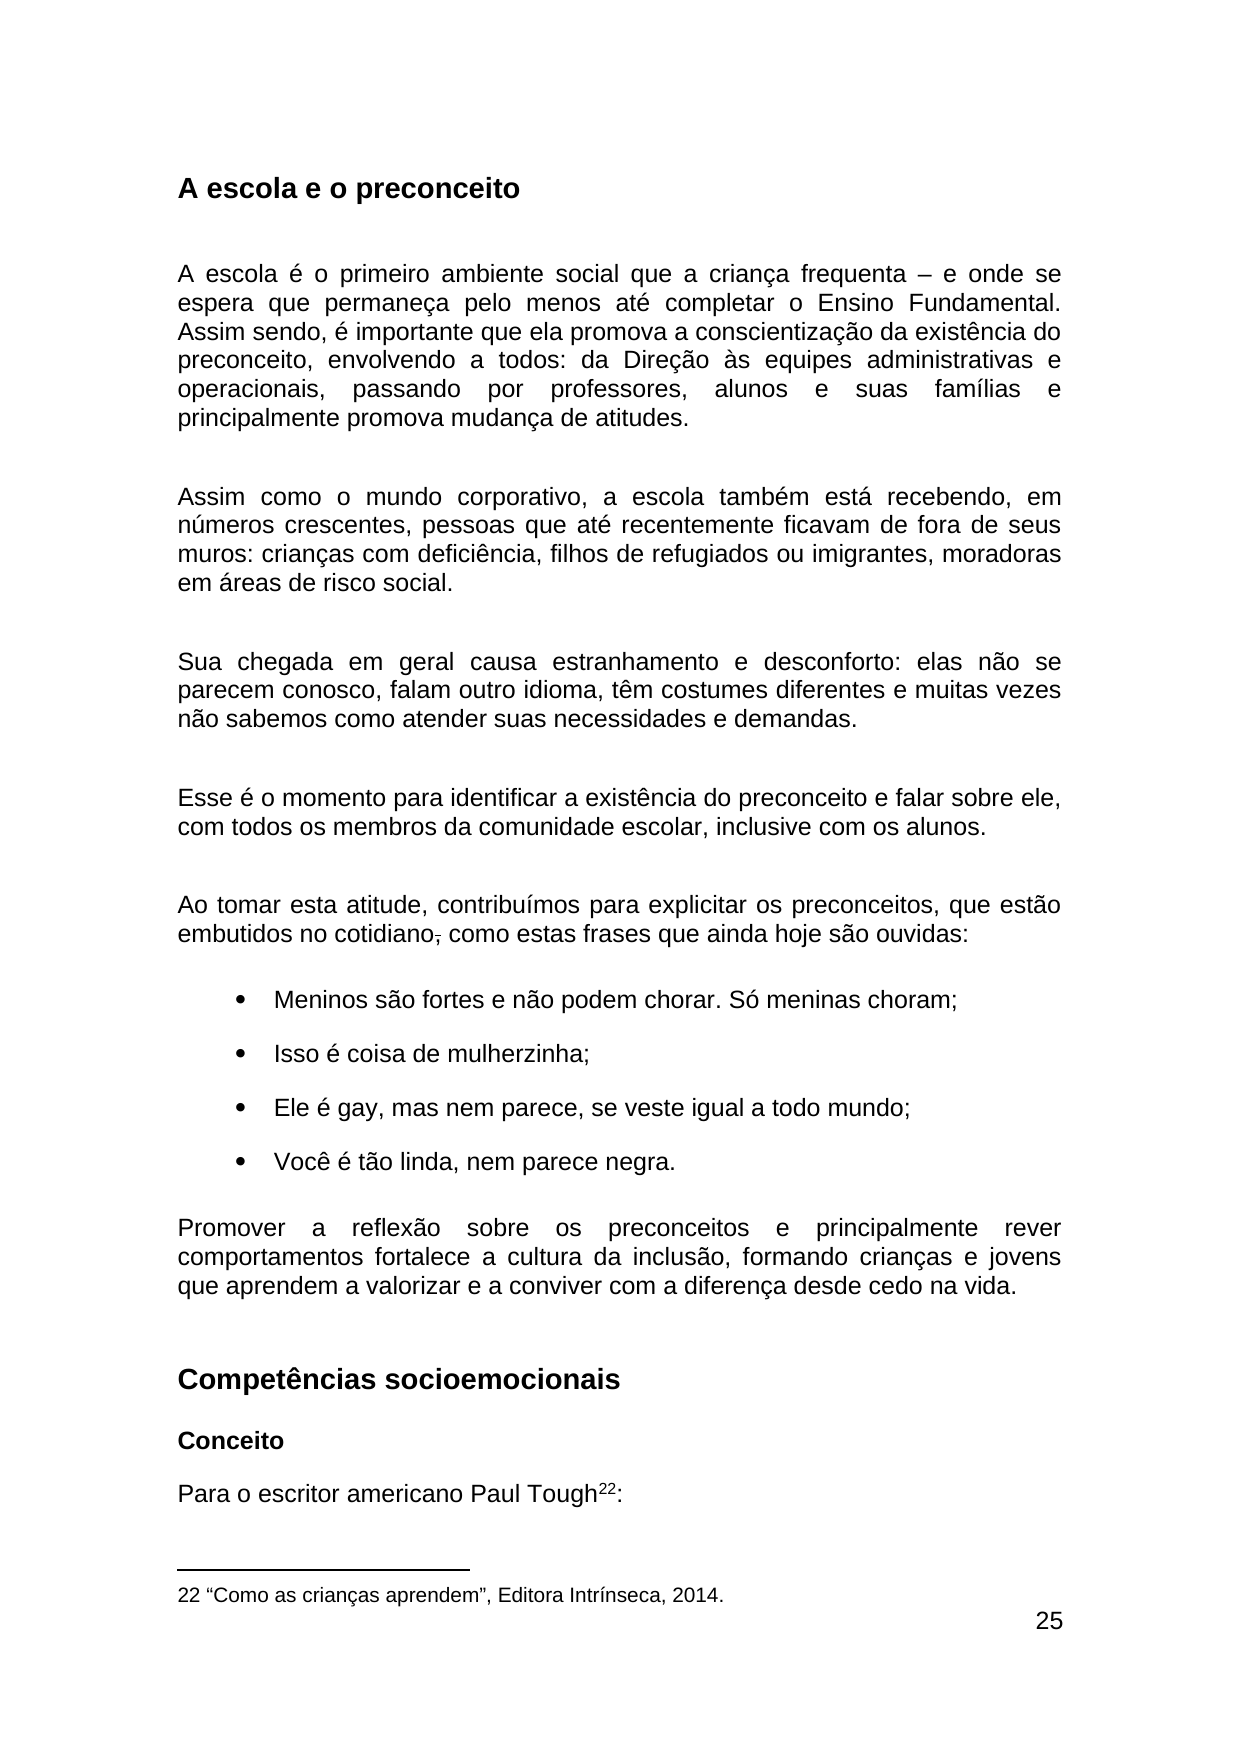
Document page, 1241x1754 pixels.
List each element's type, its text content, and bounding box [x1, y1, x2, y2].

list Meninos são fortes e não podem chorar. Só meninas choram; [236, 985, 1063, 1014]
text Sua chegada em geral causa estranhamento e desconforto: elas não se parecem conosco, falam outro idioma, têm costumes diferentes e muitas vezes não sabemos como atender suas necessidades e demandas. [177, 647, 1063, 733]
text Esse é o momento para identificar a existência do preconceito e falar sobre ele, com todos os membros da comunidade escolar, inclusive com os alunos. [177, 783, 1063, 840]
text A escola e o preconceito [177, 171, 1063, 204]
text Promover a reflexão sobre os preconceitos e principalmente rever comportamentos fortalece a cultura da inclusão, formando crianças e jovens que aprendem a valorizar e a conviver com a diferença desde cedo na vida. [177, 1213, 1063, 1299]
text Competências socioemocionais [177, 1362, 1063, 1396]
list Isso é coisa de mulherzinha; [236, 1039, 1063, 1068]
list Ele é gay, mas nem parece, se veste igual a todo mundo; [236, 1093, 1063, 1122]
text Conceito [177, 1426, 1063, 1454]
text “Como as crianças aprendem”, Editora Intrínseca, 2014. [177, 1582, 1063, 1606]
text Para o escritor americano Paul Tough: [177, 1479, 1063, 1508]
text A escola é o primeiro ambiente social que a criança frequenta – e onde se espera que permaneça pelo menos até completar o Ensino Fundamental. Assim sendo, é importante que ela promova a conscientização da existência do preconceito, envolvendo a todos: da Direção às equipes administrativas e operacionais, passando por professores, alunos e suas famílias e principalmente promova mudança de atitudes. [177, 259, 1063, 432]
text Assim como o mundo corporativo, a escola também está recebendo, em números crescentes, pessoas que até recentemente ficavam de fora de seus muros: crianças com deficiência, filhos de refugiados ou imigrantes, moradoras em áreas de risco social. [177, 482, 1063, 597]
list Você é tão linda, nem parece negra. [236, 1147, 1063, 1176]
text Ao tomar esta atitude, contribuímos para explicitar os preconceitos, que estão embutidos no cotidiano, como estas frases que ainda hoje são ouvidas: [177, 890, 1063, 948]
